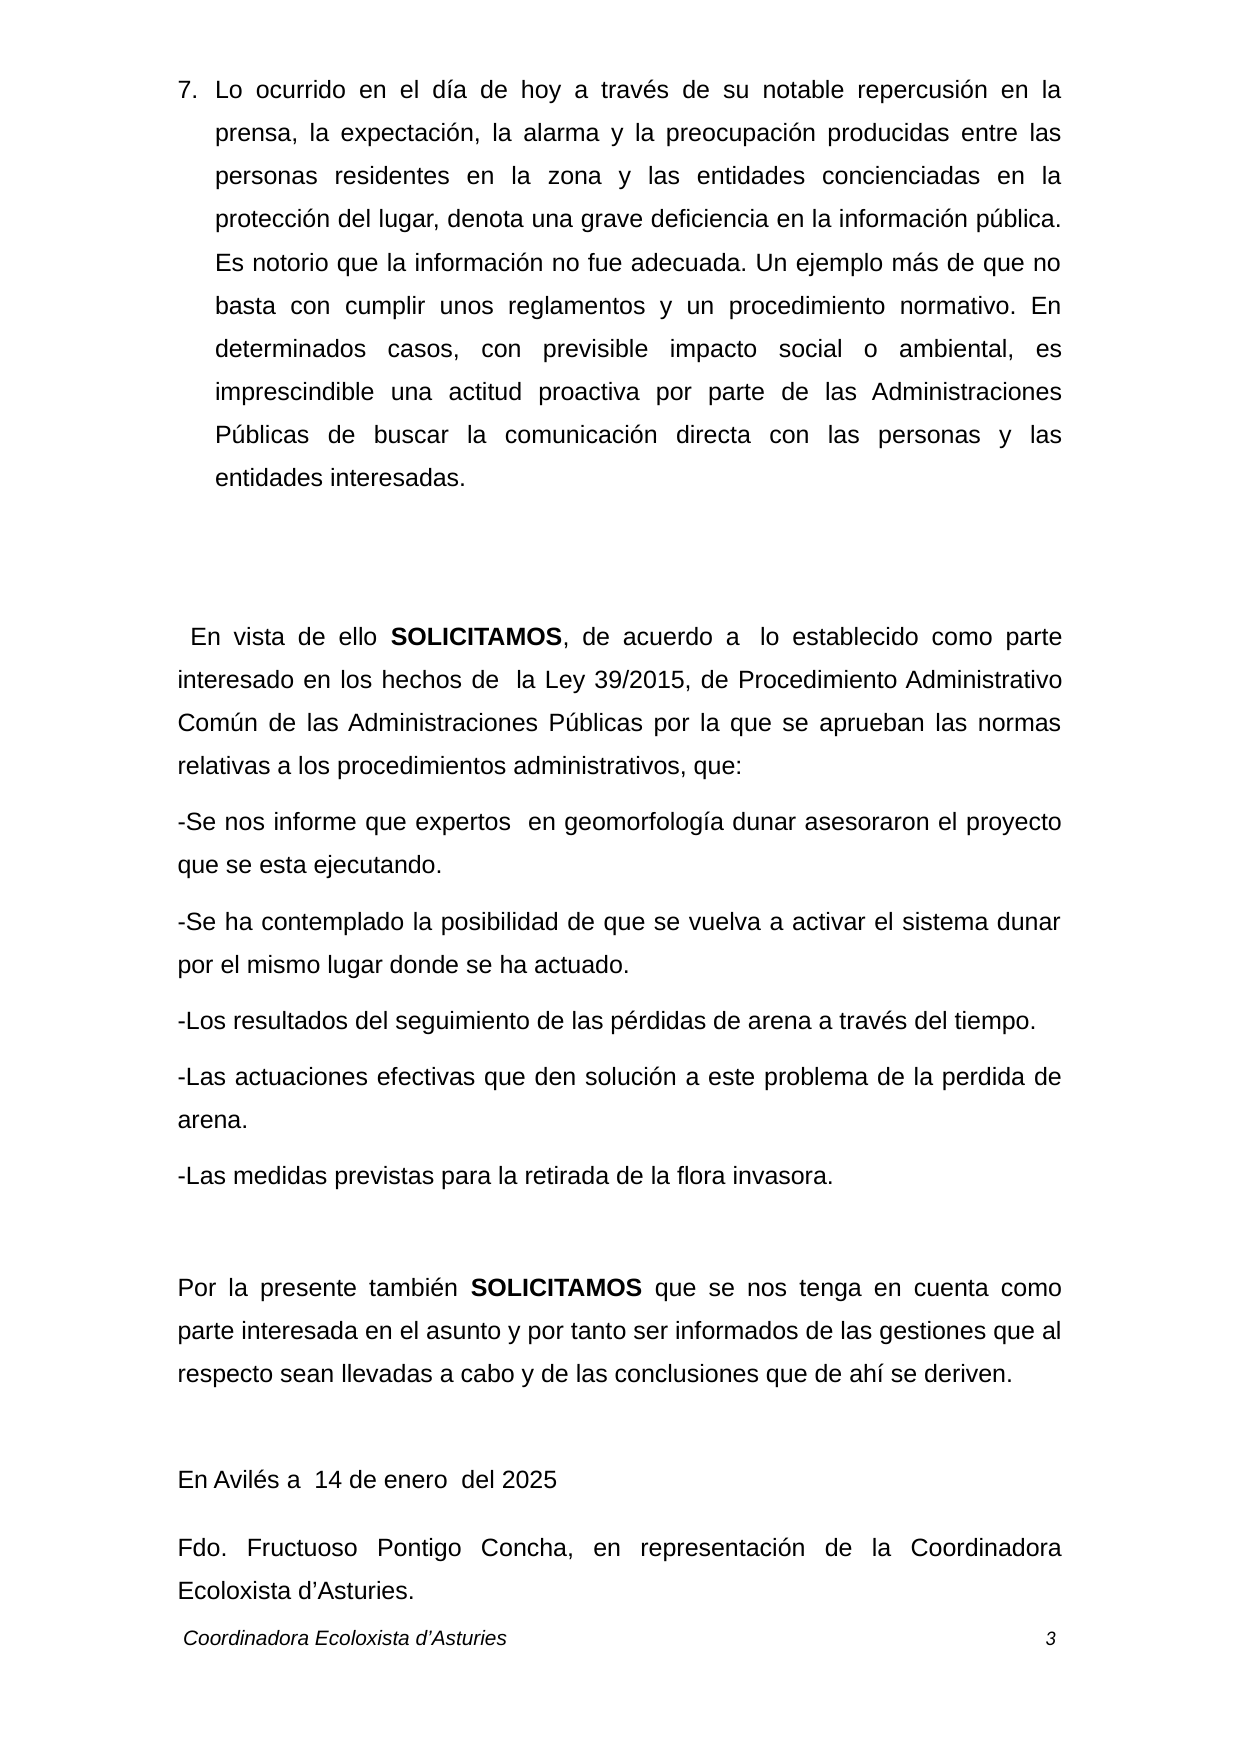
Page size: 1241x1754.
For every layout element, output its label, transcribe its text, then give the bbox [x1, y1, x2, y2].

text Fdo. Fructuoso Pontigo Concha, en representación de la Coordinadora Ecoloxista d’Asturies. [177, 1533, 1063, 1605]
text -Se nos informe que expertos en geomorfología dunar asesoraron el proyecto que se esta ejecutando. [177, 807, 1063, 879]
text -Se ha contemplado la posibilidad de que se vuelva a activar el sistema dunar por el mismo lugar donde se ha actuado. [177, 906, 1063, 978]
text -Las actuaciones efectivas que den solución a este problema de la perdida de arena. [177, 1062, 1063, 1134]
text -Los resultados del seguimiento de las pérdidas de arena a través del tiempo. [177, 1006, 1063, 1034]
text En vista de ello SOLICITAMOS, de acuerdo a lo establecido como parte interesado en los hechos de la Ley 39/2015, de Procedimiento Administrativo Común de las Administraciones Públicas por la que se aprueban las normas relativas a los procedimientos administrativos, que: [177, 622, 1063, 780]
text Por la presente también SOLICITAMOS que se nos tenga en cuenta como parte interesada en el asunto y por tanto ser informados de las gestiones que al respecto sean llevadas a cabo y de las conclusiones que de ahí se deriven. [177, 1273, 1063, 1388]
text En Avilés a 14 de enero del 2025 [177, 1465, 1063, 1493]
list Lo ocurrido en el día de hoy a través de su notable repercusión en la prensa, la expectación, la alarma y la preocupación producidas entre las personas residentes en la zona y las entidades concienciadas en la protección del lugar, denota una grave deficiencia en la información pública. Es notorio que la información no fue adecuada. Un ejemplo más de que no basta con cumplir unos reglamentos y un procedimiento normativo. En determinados casos, con previsible impacto social o ambiental, es imprescindible una actitud proactiva por parte de las Administraciones Públicas de buscar la comunicación directa con las personas y las entidades interesadas. [177, 75, 1063, 492]
text -Las medidas previstas para la retirada de la flora invasora. [177, 1161, 1063, 1190]
